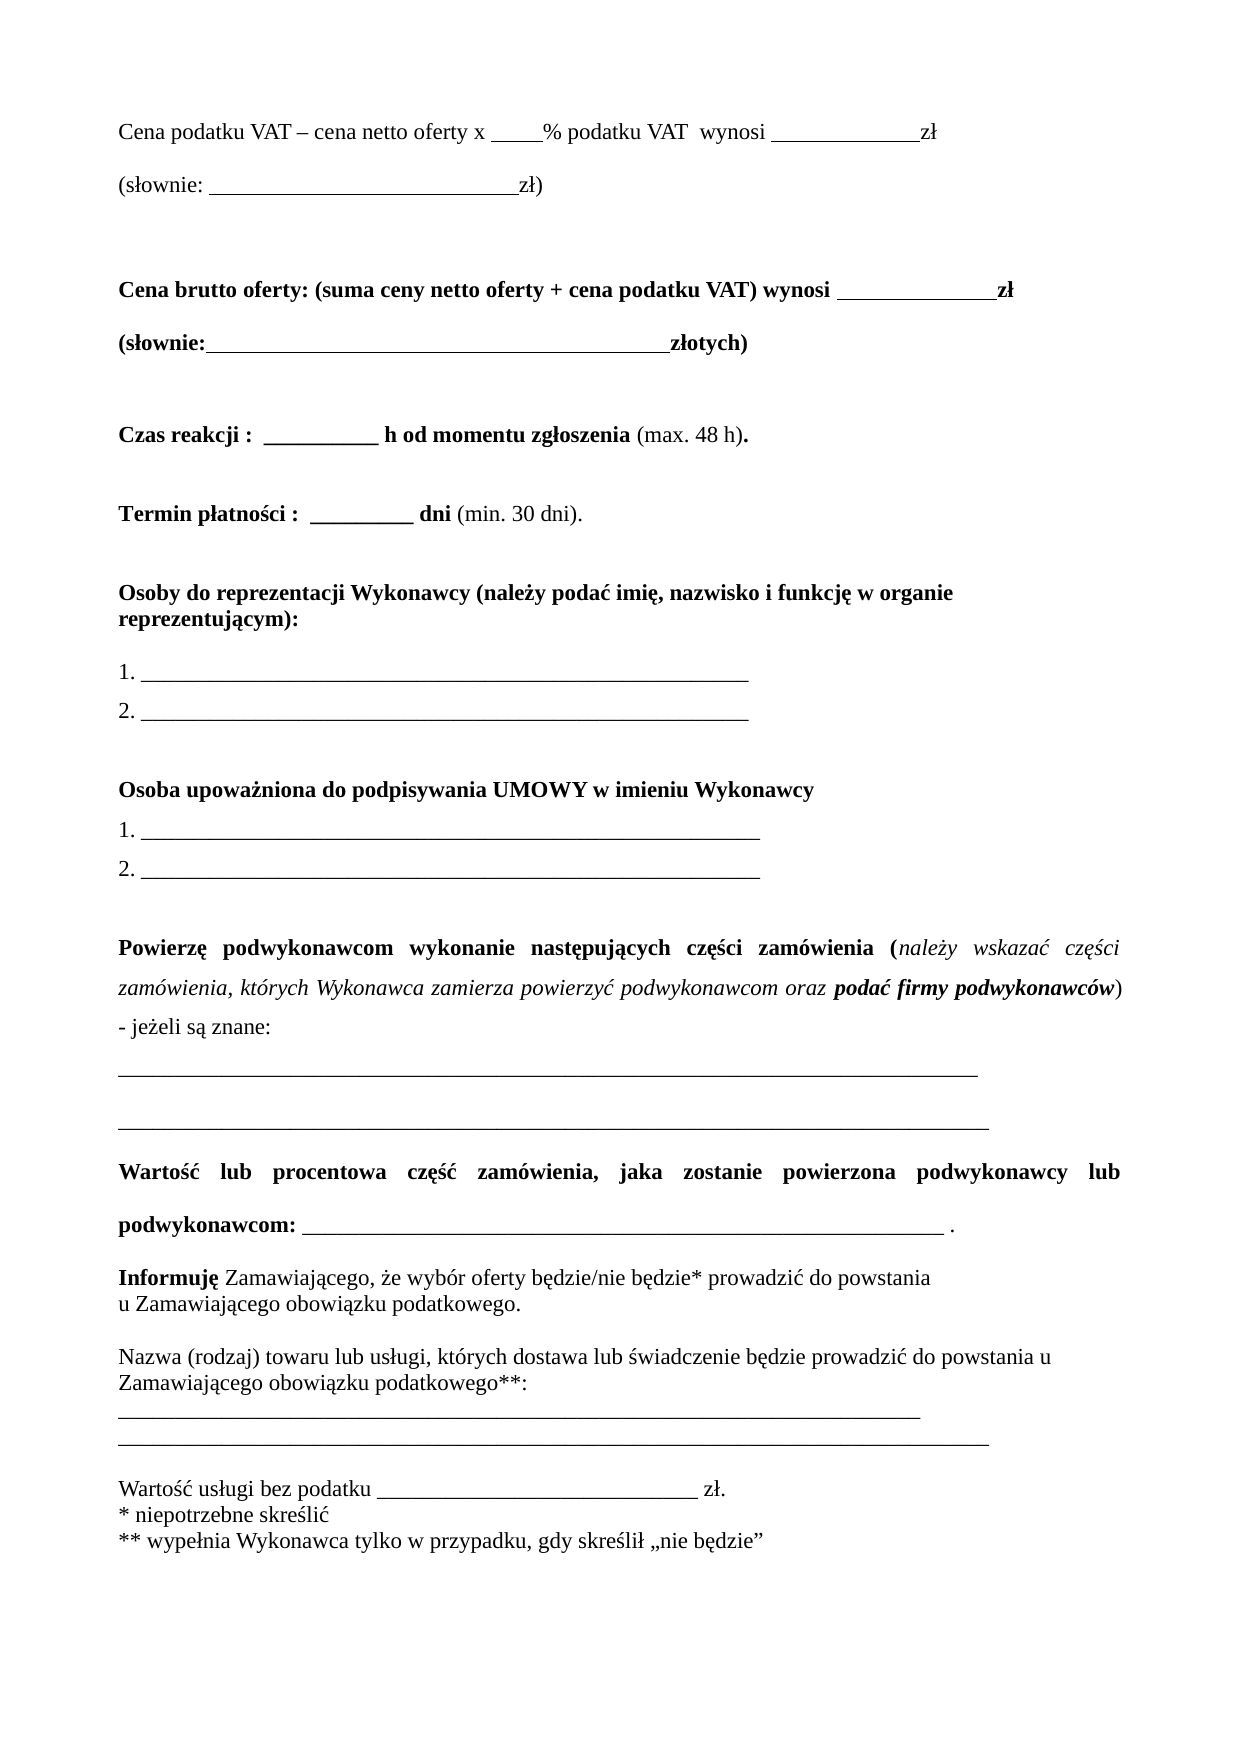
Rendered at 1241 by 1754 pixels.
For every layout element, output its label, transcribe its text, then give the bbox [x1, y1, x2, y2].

text Cena podatku VAT – cena netto oferty x % podatku VAT wynosi zł (słownie: zł) [118, 118, 1122, 197]
text u Zamawiającego obowiązku podatkowego. [118, 1290, 1122, 1316]
text ** wypełnia Wykonawca tylko w przypadku, gdy skreślił „nie będzie” [118, 1527, 1122, 1554]
text ___________________________________________________________________________ [118, 1053, 1122, 1079]
text Powierzę podwykonawcom wykonanie następujących części zamówienia (należy wskazać części zamówienia, których Wykonawca zamierza powierzyć podwykonawcom oraz podać firmy podwykonawców) - jeżeli są znane: [118, 934, 1122, 1040]
text Czas reakcji : __________ h od momentu zgłoszenia (max. 48 h). [118, 421, 1122, 447]
text ____________________________________________________________________________ [118, 1422, 1122, 1448]
text * niepotrzebne skreślić [118, 1501, 1122, 1527]
text 1. ______________________________________________________ [118, 816, 1122, 842]
text 2. ______________________________________________________ [118, 856, 1122, 882]
text Cena brutto oferty: (suma ceny netto oferty + cena podatku VAT) wynosi zł (słownie: złotych) [118, 276, 1122, 355]
text Wartość usługi bez podatku ____________________________ zł. [118, 1474, 1122, 1501]
text Wartość lub procentowa część zamówienia, jaka zostanie powierzona podwykonawcy lub podwykonawcom: ________________________________________________________ . [118, 1158, 1122, 1237]
text Informuję Zamawiającego, że wybór oferty będzie/nie będzie* prowadzić do powstania [118, 1264, 1122, 1290]
text Nazwa (rodzaj) towaru lub usługi, których dostawa lub świadczenie będzie prowadzić do powstania u Zamawiającego obowiązku podatkowego**: [118, 1343, 1122, 1396]
text Osoby do reprezentacji Wykonawcy (należy podać imię, nazwisko i funkcję w organie reprezentującym): [118, 579, 1122, 632]
text 1. _____________________________________________________ [118, 658, 1122, 684]
text ______________________________________________________________________ [118, 1396, 1122, 1422]
text Osoba upoważniona do podpisywania UMOWY w imieniu Wykonawcy [118, 777, 1122, 803]
text ____________________________________________________________________________ [118, 1106, 1122, 1132]
text 2. _____________________________________________________ [118, 698, 1122, 724]
text Termin płatności : _________ dni (min. 30 dni). [118, 500, 1122, 526]
